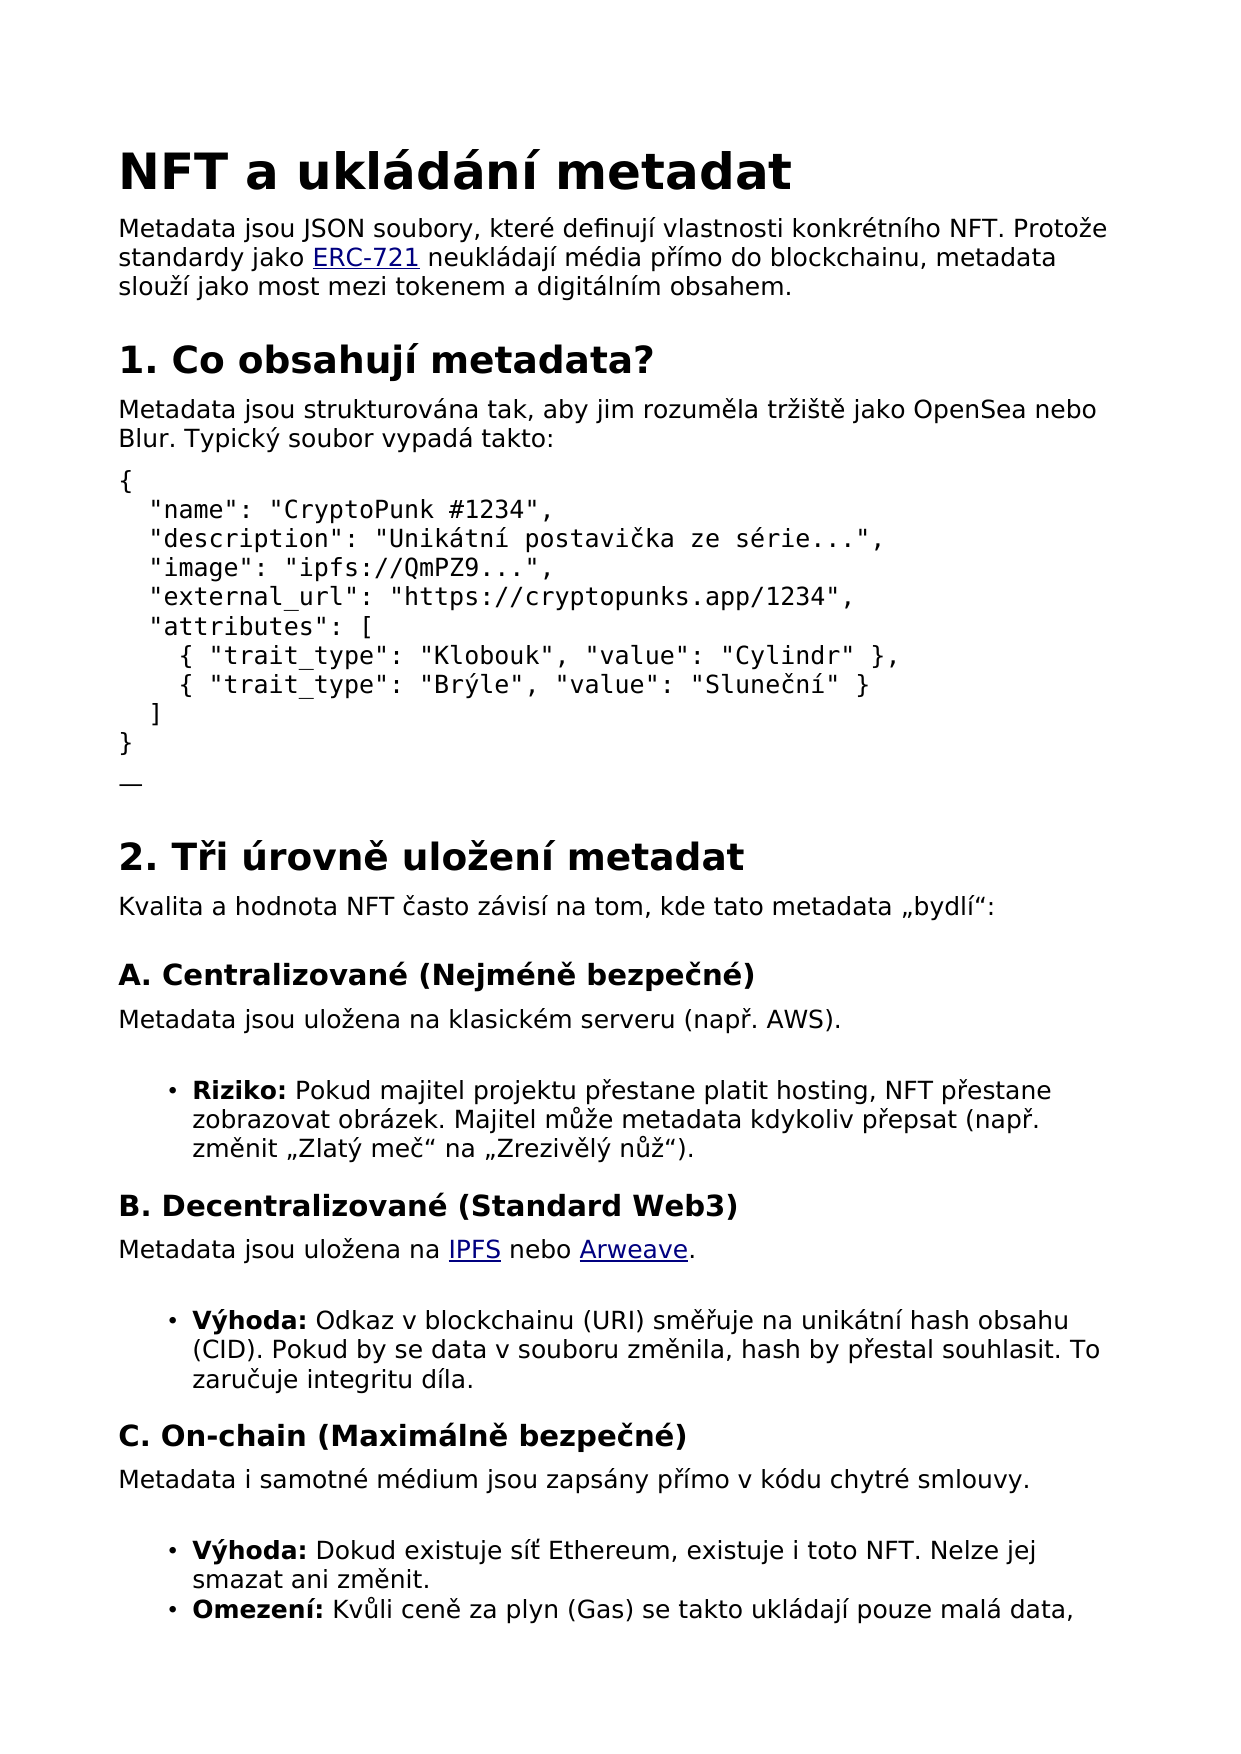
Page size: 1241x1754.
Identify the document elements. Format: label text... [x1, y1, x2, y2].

subtitle 2. Tři úrovně uložení metadat [118, 836, 1122, 879]
text Metadata jsou JSON soubory, které definují vlastnosti konkrétního NFT. Protože standardy jako ERC-721 neukládají média přímo do blockchainu, metadata slouží jako most mezi tokenem a digitálním obsahem. [118, 214, 1122, 301]
list Omezení: Kvůli ceně za plyn (Gas) se takto ukládají pouze malá data, [177, 1595, 1122, 1624]
subtitle 1. Co obsahují metadata? [118, 339, 1122, 382]
subtitle NFT a ukládání metadat [118, 143, 1122, 201]
subtitle A. Centralizované (Nejméně bezpečné) [118, 959, 1122, 993]
text Metadata jsou strukturována tak, aby jim rozuměla tržiště jako OpenSea nebo Blur. Typický soubor vypadá takto: [118, 395, 1122, 453]
text — [118, 769, 1122, 798]
text Kvalita a hodnota NFT často závisí na tom, kde tato metadata „bydlí“: [118, 892, 1122, 921]
text Metadata jsou uložena na IPFS nebo Arweave. [118, 1235, 1122, 1264]
list Riziko: Pokud majitel projektu přestane platit hosting, NFT přestane zobrazovat obrázek. Majitel může metadata kdykoliv přepsat (např. změnit „Zlatý meč“ na „Zrezivělý nůž“). [177, 1076, 1122, 1164]
list Výhoda: Dokud existuje síť Ethereum, existuje i toto NFT. Nelze jej smazat ani změnit. [177, 1537, 1122, 1595]
text Metadata jsou uložena na klasickém serveru (např. AWS). [118, 1005, 1122, 1034]
subtitle C. On-chain (Maximálně bezpečné) [118, 1419, 1122, 1453]
list Výhoda: Odkaz v blockchainu (URI) směřuje na unikátní hash obsahu (CID). Pokud by se data v souboru změnila, hash by přestal souhlasit. To zaručuje integritu díla. [177, 1306, 1122, 1394]
text { "name": "CryptoPunk #1234", "description": "Unikátní postavička ze série...", "image": "ipfs://QmPZ9...", "external_url": "https://cryptopunks.app/1234", "attributes": [ { "trait_type": "Klobouk", "value": "Cylindr" }, { "trait_type": "Brýle", "value": "Sluneční" } ] } [118, 466, 1122, 757]
text Metadata i samotné médium jsou zapsány přímo v kódu chytré smlouvy. [118, 1465, 1122, 1494]
subtitle B. Decentralizované (Standard Web3) [118, 1189, 1122, 1223]
